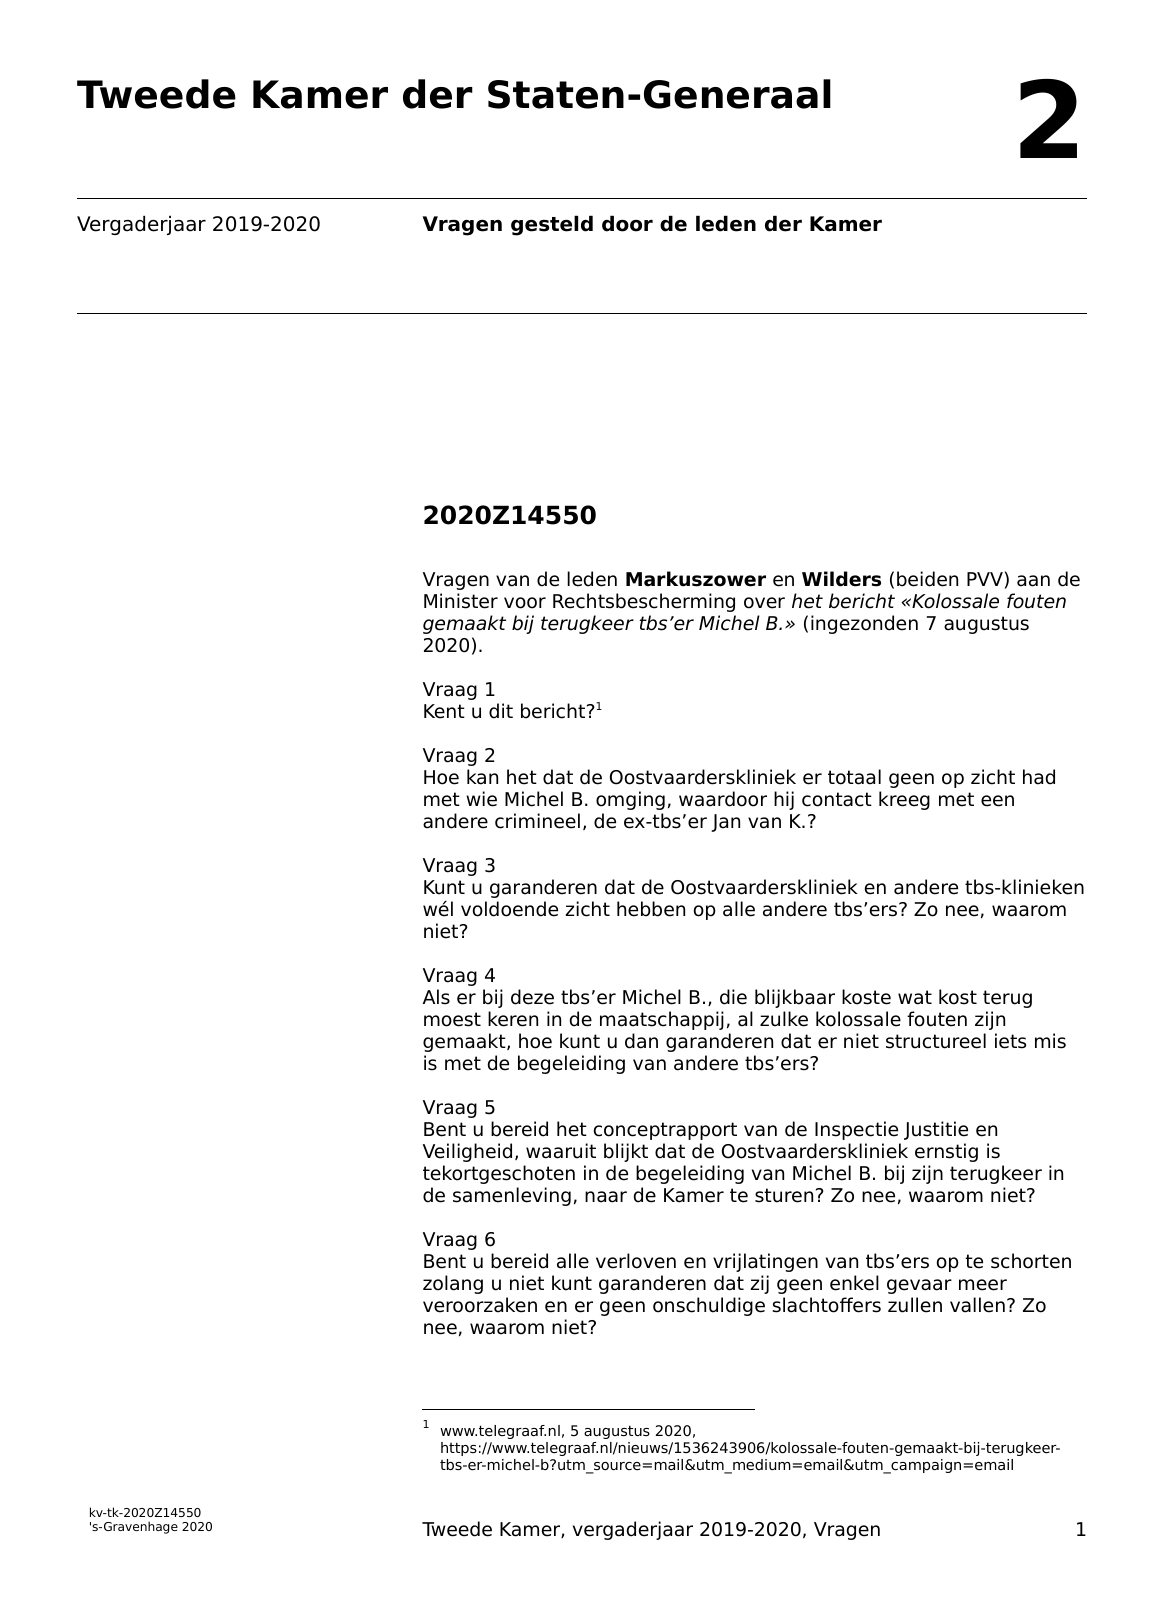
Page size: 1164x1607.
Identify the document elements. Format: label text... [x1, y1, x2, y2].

text Vragen van de leden Markuszower en Wilders (beiden PVV) aan de Minister voor Rechtsbescherming over het bericht «Kolossale fouten gemaakt bij terugkeer tbs’er Michel B.» (ingezonden 7 augustus 2020). [422, 569, 1087, 657]
text 2020Z14550 [422, 501, 1087, 531]
text Vraag 4 [422, 965, 1087, 987]
text Bent u bereid het conceptrapport van de Inspectie Justitie en Veiligheid, waaruit blijkt dat de Oostvaarderskliniek ernstig is tekortgeschoten in de begeleiding van Michel B. bij zijn terugkeer in de samenleving, naar de Kamer te sturen? Zo nee, waarom niet? [422, 1119, 1087, 1207]
table_header Tweede Kamer der Staten-Generaal [77, 59, 886, 198]
text kv-tk-2020Z14550 [88, 1506, 323, 1520]
text Vraag 3 [422, 855, 1087, 877]
text www.telegraaf.nl, 5 augustus 2020, https://www.telegraaf.nl/nieuws/1536243906/kolossale-fouten-gemaakt-bij-terugkeer-tbs-er-michel-b?utm_source=mail&utm_medium=email&utm_campaign=email [422, 1418, 1087, 1474]
text Vraag 1 [422, 679, 1087, 701]
text Vraag 5 [422, 1097, 1087, 1119]
text Hoe kan het dat de Oostvaarderskliniek er totaal geen op zicht had met wie Michel B. omging, waardoor hij contact kreeg met een andere crimineel, de ex-tbs’er Jan van K.? [422, 767, 1087, 833]
text Bent u bereid alle verloven en vrijlatingen van tbs’ers op te schorten zolang u niet kunt garanderen dat zij geen enkel gevaar meer veroorzaken en er geen onschuldige slachtoffers zullen vallen? Zo nee, waarom niet? [422, 1251, 1087, 1339]
text Als er bij deze tbs’er Michel B., die blijkbaar koste wat kost terug moest keren in de maatschappij, al zulke kolossale fouten zijn gemaakt, hoe kunt u dan garanderen dat er niet structureel iets mis is met de begeleiding van andere tbs’ers? [422, 987, 1087, 1075]
table_cell Vergaderjaar 2019-2020 [77, 199, 422, 313]
table_cell Vragen gesteld door de leden der Kamer [422, 199, 1087, 313]
text Vraag 2 [422, 745, 1087, 767]
text Vraag 6 [422, 1229, 1087, 1251]
table_header 2 [886, 59, 1087, 198]
text Kunt u garanderen dat de Oostvaarderskliniek en andere tbs-klinieken wél voldoende zicht hebben op alle andere tbs’ers? Zo nee, waarom niet? [422, 877, 1087, 943]
text 's-Gravenhage 2020 [88, 1520, 323, 1534]
text Kent u dit bericht? [422, 701, 1087, 723]
